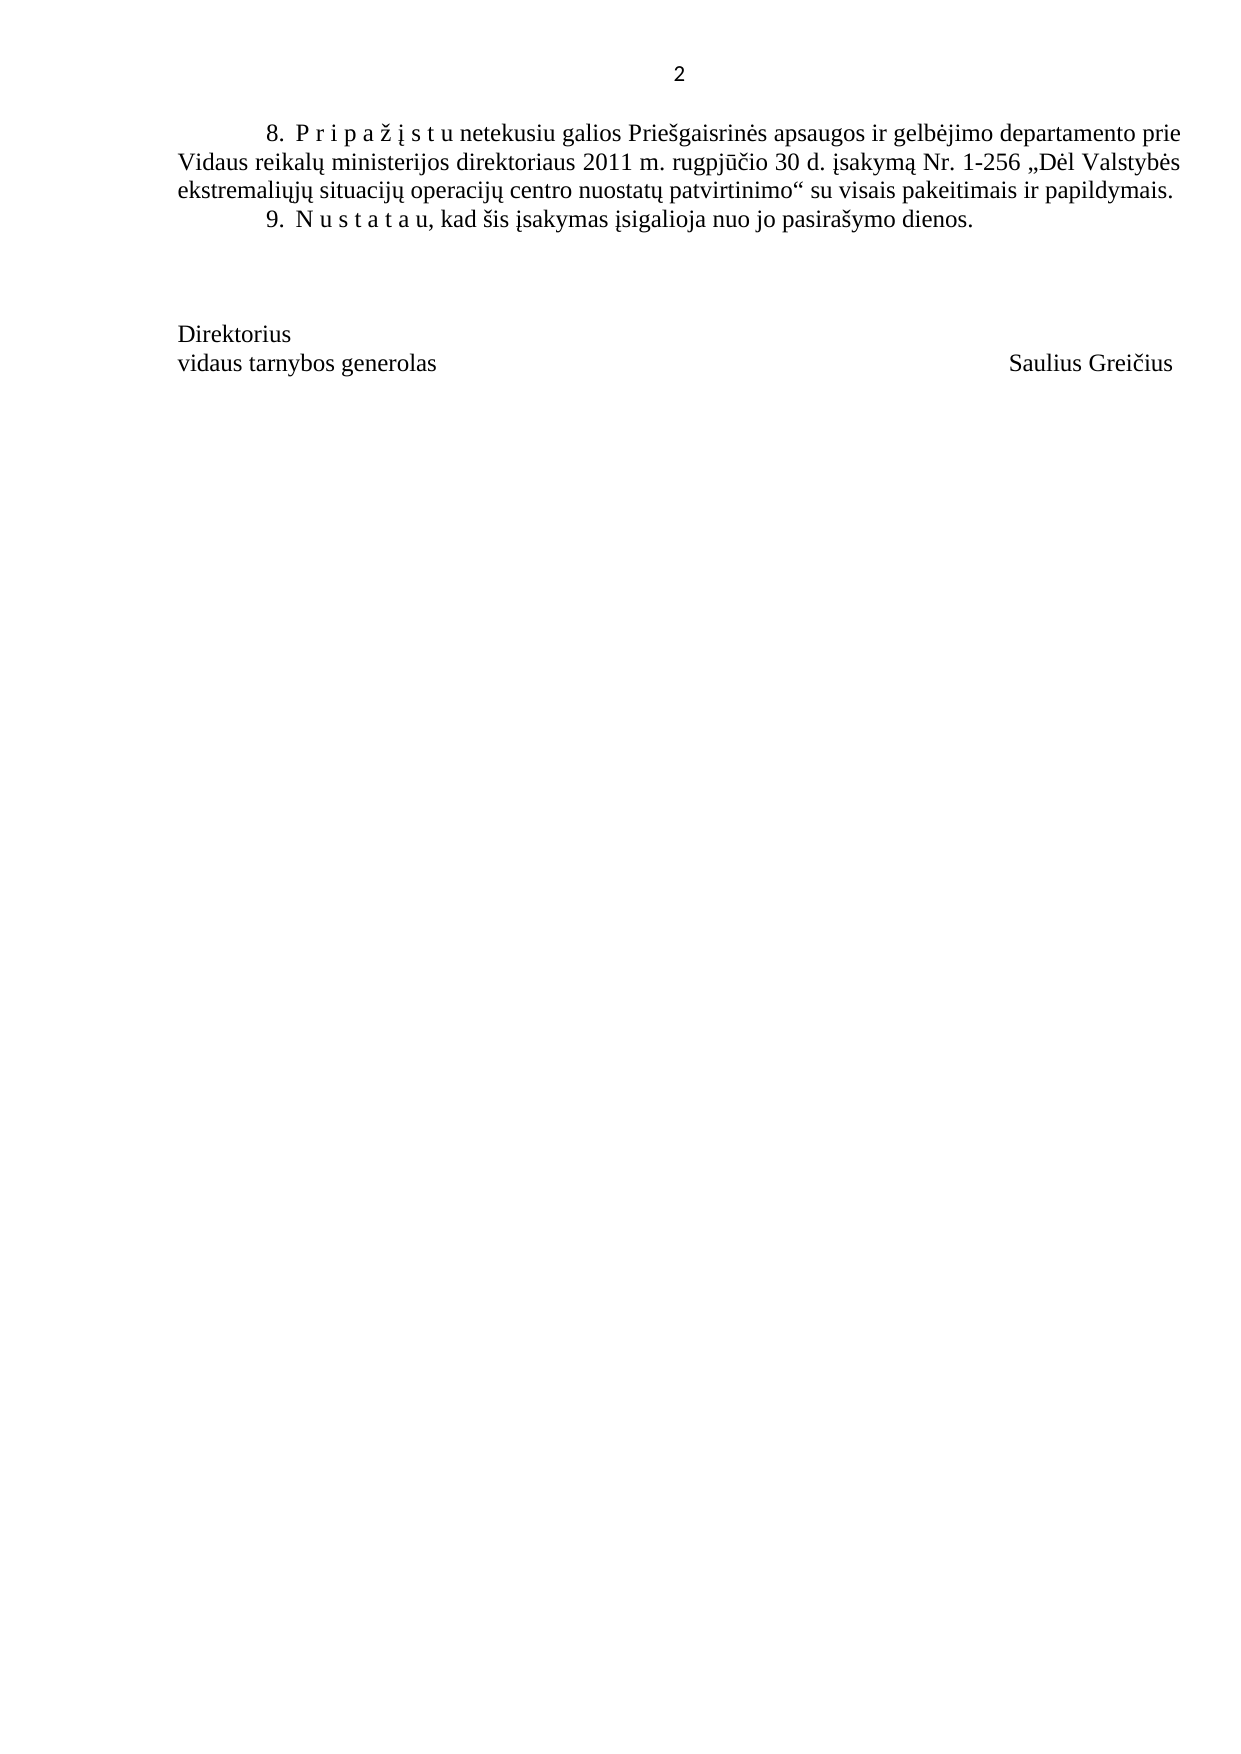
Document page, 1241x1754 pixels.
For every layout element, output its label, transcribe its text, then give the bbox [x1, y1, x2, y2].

text 9. N u s t a t a u, kad šis įsakymas įsigalioja nuo jo pasirašymo dienos. [177, 204, 1181, 233]
text Direktorius [177, 319, 1181, 348]
text 8. P r i p a ž į s t u netekusiu galios Priešgaisrinės apsaugos ir gelbėjimo departamento prie Vidaus reikalų ministerijos direktoriaus 2011 m. rugpjūčio 30 d. įsakymą Nr. 1-256 „Dėl Valstybės ekstremaliųjų situacijų operacijų centro nuostatų patvirtinimo“ su visais pakeitimais ir papildymais. [177, 118, 1181, 204]
subtitle vidaus tarnybos generolas Saulius Greičius [177, 348, 1181, 377]
